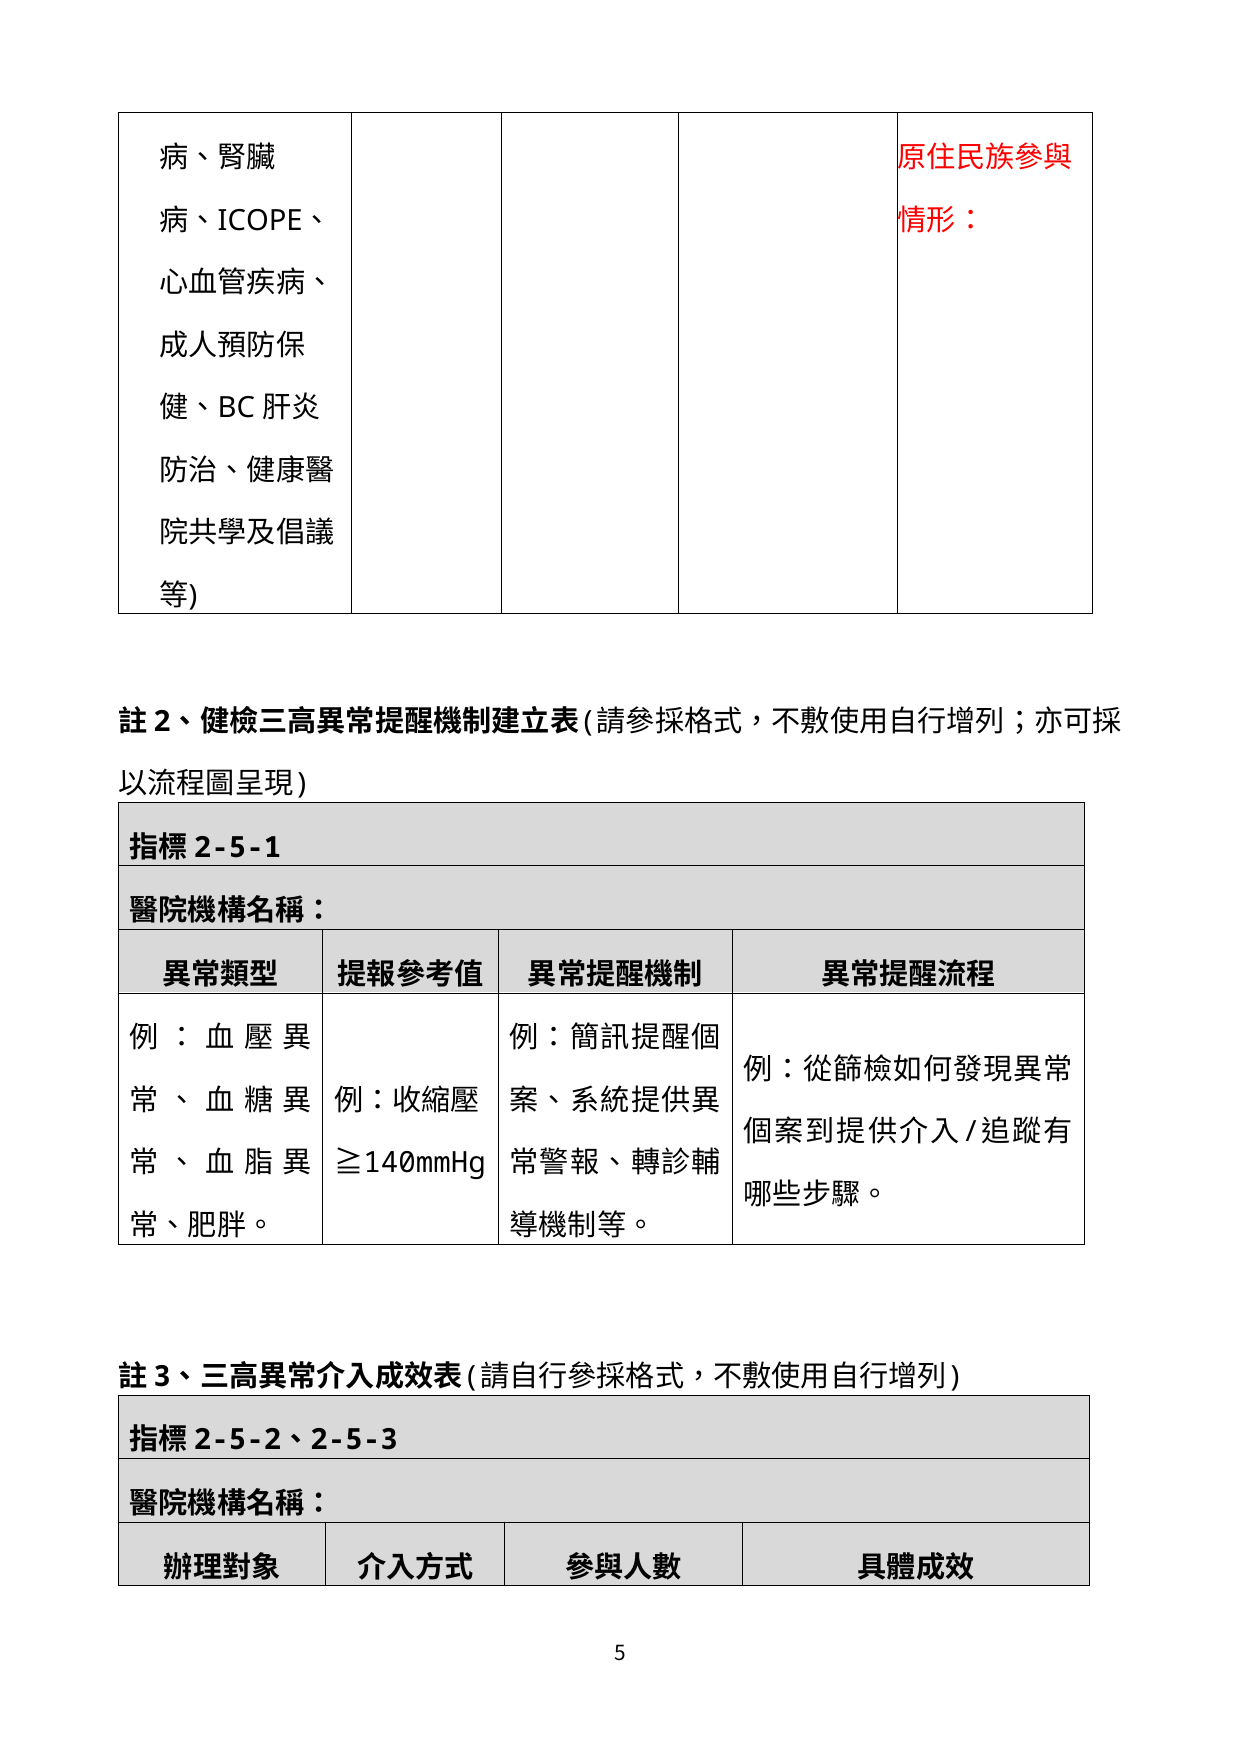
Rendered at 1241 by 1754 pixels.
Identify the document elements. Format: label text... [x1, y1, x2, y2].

table_cell [679, 113, 897, 613]
table_cell 提報參考值 [323, 930, 498, 992]
table_cell [352, 113, 501, 613]
text 註3、三高異常介入成效表(請自行參採格式，不敷使用自行增列) [118, 1332, 1122, 1394]
table_header 指標2-5-2、2-5-3 [119, 1396, 1089, 1458]
table_cell 辦理對象 [119, 1523, 325, 1585]
table_cell 異常提醒流程 [733, 930, 1084, 992]
table_cell 具體成效 [743, 1523, 1089, 1585]
table_cell 例：血壓異常、血糖異常、血脂異常、肥胖。 [119, 994, 322, 1243]
table_cell 異常提醒機制 [499, 930, 732, 992]
table_cell 介入方式 [326, 1523, 504, 1585]
table_cell 例：從篩檢如何發現異常個案到提供介入/追蹤有哪些步驟。 [733, 994, 1084, 1243]
table_header 指標2-5-1 [119, 803, 1084, 865]
table_cell [502, 113, 678, 613]
table_cell 例：收縮壓≧140mmHg [323, 994, 498, 1243]
table_cell 例：簡訊提醒個案、系統提供異常警報、轉診輔導機制等。 [499, 994, 732, 1243]
table_cell 病、腎臟病、ICOPE、心血管疾病、成人預防保健、BC 肝炎防治、健康醫院共學及倡議等) [119, 113, 351, 613]
table_cell 醫院機構名稱： [119, 866, 1084, 929]
text 註2、健檢三高異常提醒機制建立表(請參採格式，不敷使用自行增列；亦可採以流程圖呈現) [118, 677, 1122, 802]
table_cell 參與人數 [505, 1523, 742, 1585]
table_cell 原住民族參與情形： [898, 113, 1092, 613]
table_cell 異常類型 [119, 930, 322, 992]
table_cell 醫院機構名稱： [119, 1459, 1089, 1522]
